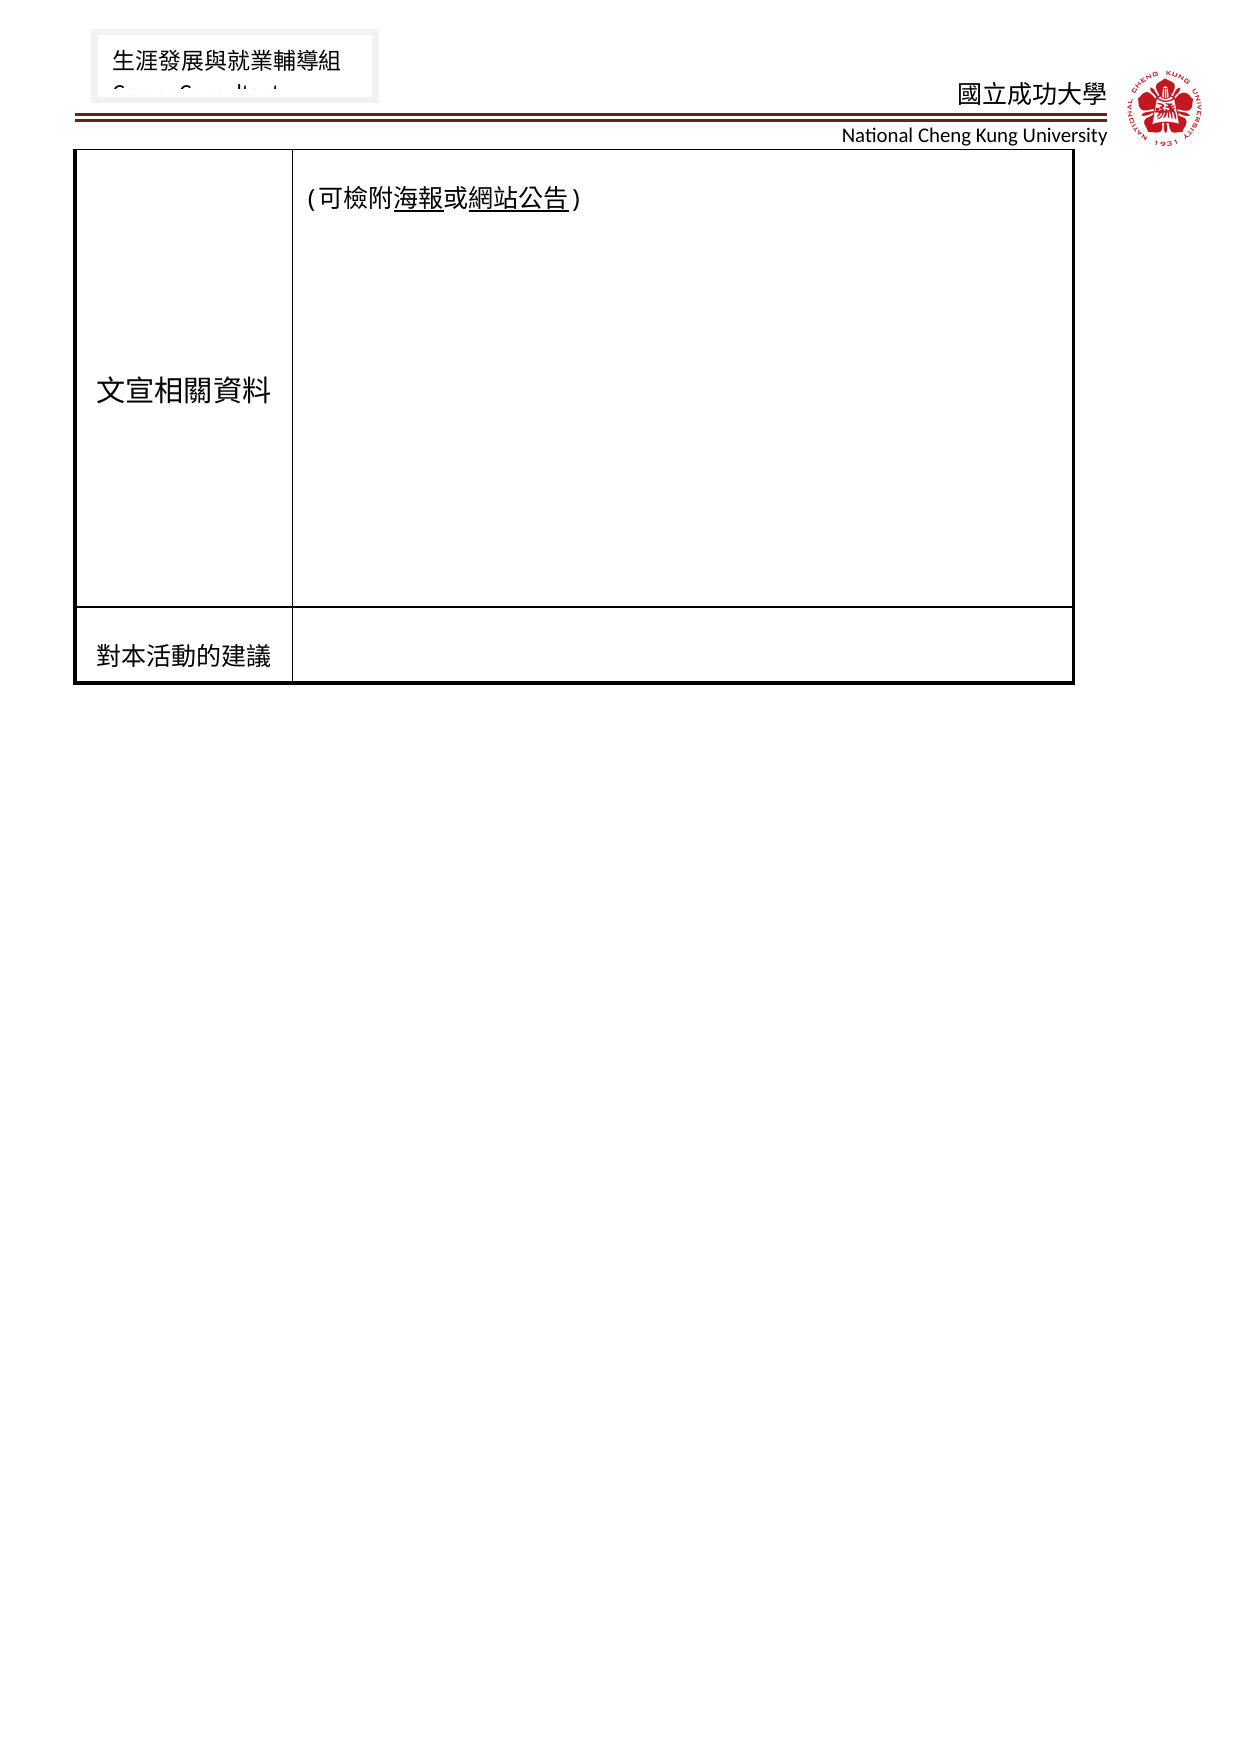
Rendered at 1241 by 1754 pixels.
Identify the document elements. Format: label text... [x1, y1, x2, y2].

table_cell (可檢附海報或網站公告) [293, 150, 1072, 606]
table_cell [293, 608, 1072, 681]
table_cell 文宣相關資料 [77, 150, 292, 606]
table_cell 對本活動的建議 [77, 608, 292, 681]
